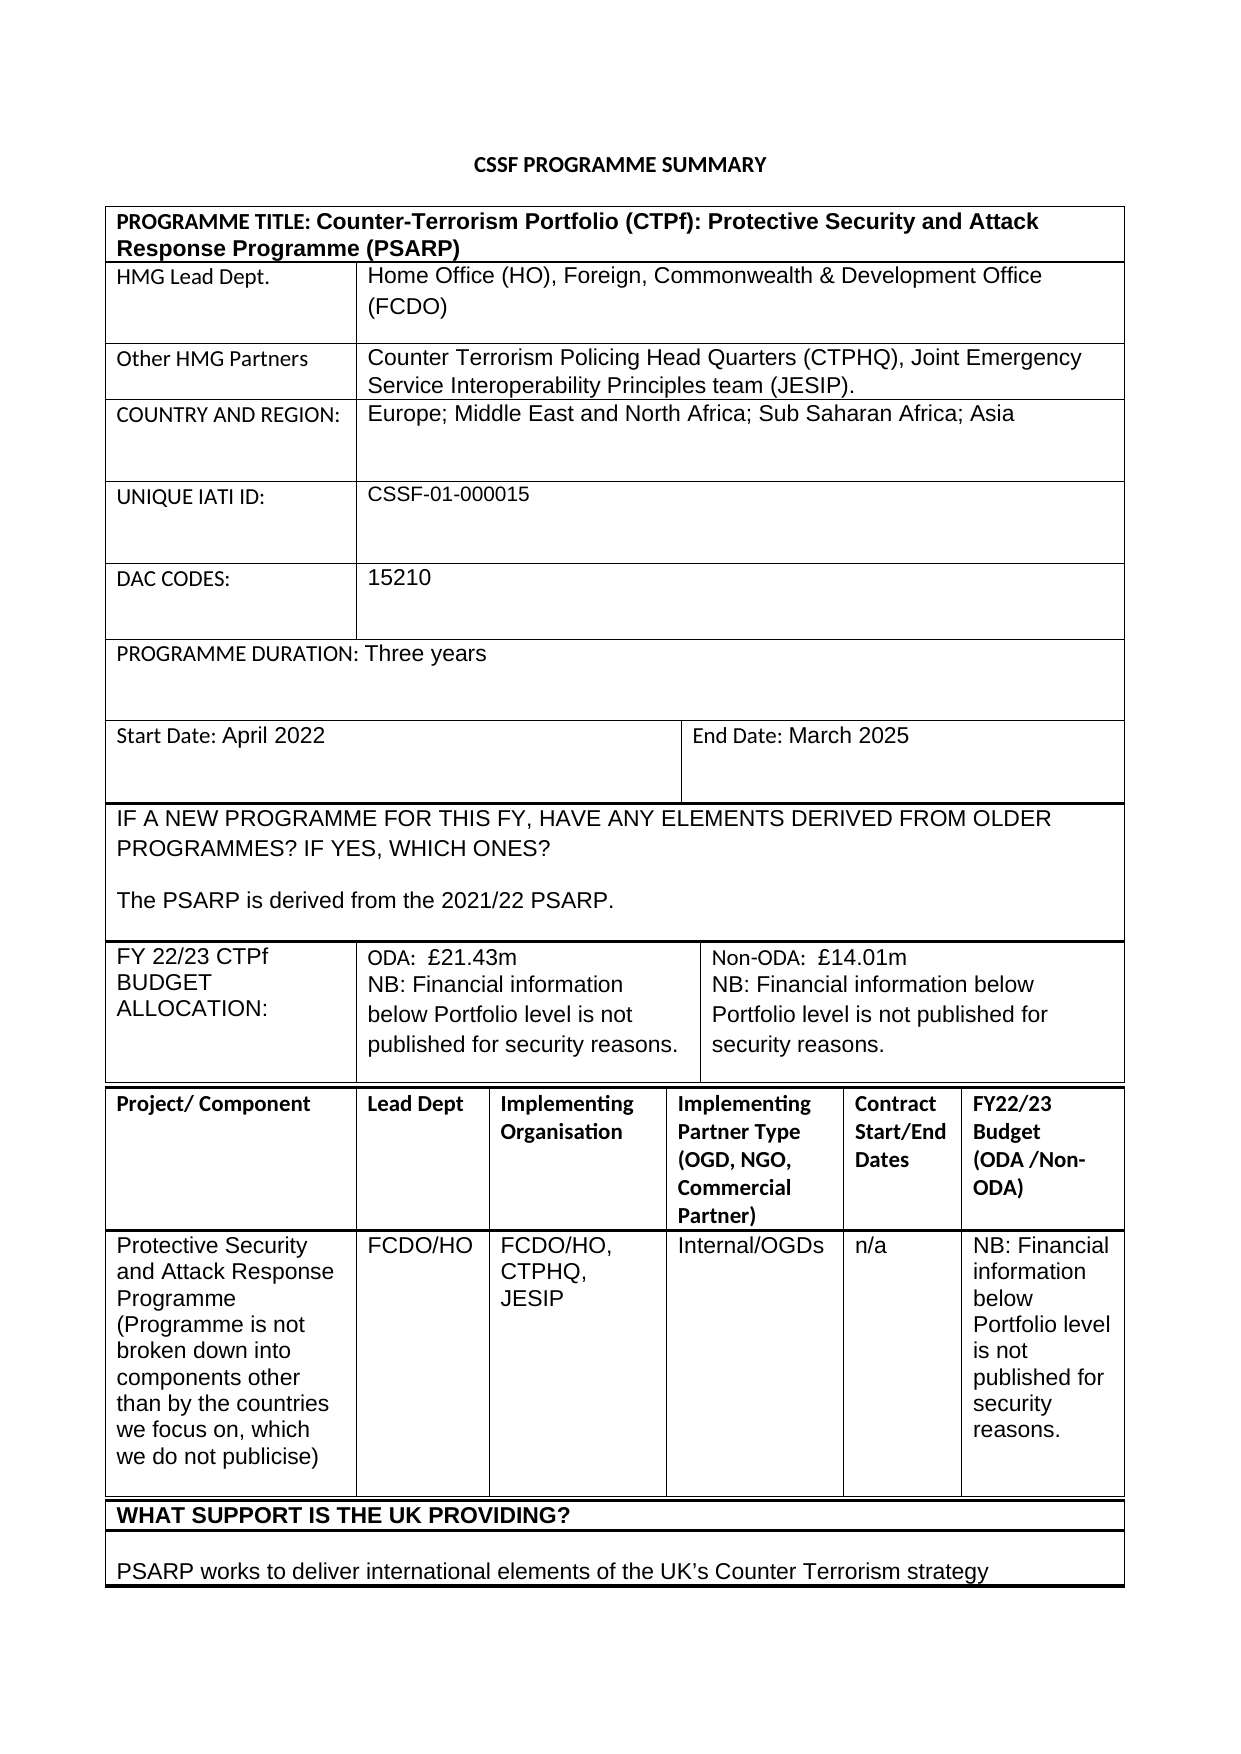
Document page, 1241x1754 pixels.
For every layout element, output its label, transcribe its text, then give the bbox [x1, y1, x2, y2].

table_header PROGRAMME TITLE: Counter-Terrorism Portfolio (CTPf): Protective Security and Attack Response Programme (PSARP) [106, 207, 1124, 261]
table_cell COUNTRY AND REGION: [106, 400, 356, 481]
table_header FY22/23 Budget (ODA /Non-ODA) [962, 1089, 1124, 1229]
table_header Lead Dept [357, 1089, 489, 1229]
table_cell Internal/OGDs [667, 1232, 843, 1496]
table_header Project/ Component [106, 1089, 356, 1229]
table_cell Protective Security and Attack Response Programme (Programme is not broken down into components other than by the countries we focus on, which we do not publicise) [106, 1232, 356, 1496]
table_cell IF A NEW PROGRAMME FOR THIS FY, HAVE ANY ELEMENTS DERIVED FROM OLDER PROGRAMMES? IF YES, WHICH ONES? The PSARP is derived from the 2021/22 PSARP. [106, 805, 1124, 939]
table_cell End Date: March 2025 [682, 721, 1124, 802]
table_cell PSARP works to deliver international elements of the UK’s Counter Terrorism strategy [106, 1532, 1124, 1584]
table_cell Other HMG Partners [106, 344, 356, 399]
table_cell NB: Financial information below Portfolio level is not published for security reasons. [962, 1232, 1124, 1496]
table_cell Counter Terrorism Policing Head Quarters (CTPHQ), Joint Emergency Service Interoperability Principles team (JESIP). [357, 344, 1124, 399]
table_cell Home Office (HO), Foreign, Commonwealth & Development Office (FCDO) [357, 263, 1124, 343]
table_cell HMG Lead Dept. [106, 263, 356, 343]
table_header WHAT SUPPORT IS THE UK PROVIDING? [106, 1502, 1124, 1528]
table_cell ODA: £21.43m NB: Financial information below Portfolio level is not published for security reasons. [357, 943, 700, 1082]
table_cell UNIQUE IATI ID: [106, 482, 356, 563]
table_cell n/a [844, 1232, 961, 1496]
table_cell Start Date: April 2022 [106, 721, 681, 802]
table_cell FCDO/HO [357, 1232, 489, 1496]
table_cell FY 22/23 CTPf BUDGET ALLOCATION: [106, 943, 356, 1082]
table_cell Europe; Middle East and North Africa; Sub Saharan Africa; Asia [357, 400, 1124, 481]
table_header Implementing Partner Type (OGD, NGO, Commercial Partner) [667, 1089, 843, 1229]
table_header Contract Start/End Dates [844, 1089, 961, 1229]
table_cell Non-ODA: £14.01m NB: Financial information below Portfolio level is not published for security reasons. [701, 943, 1124, 1082]
table_cell DAC CODES: [106, 564, 356, 638]
table_header Implementing Organisation [490, 1089, 666, 1229]
table_cell 15210 [357, 564, 1124, 638]
table_cell CSSF-01-000015 [357, 482, 1124, 563]
table_cell FCDO/HO, CTPHQ, JESIP [490, 1232, 666, 1496]
table_cell PROGRAMME DURATION: Three years [106, 640, 1124, 720]
text CSSF PROGRAMME SUMMARY [150, 150, 1090, 178]
